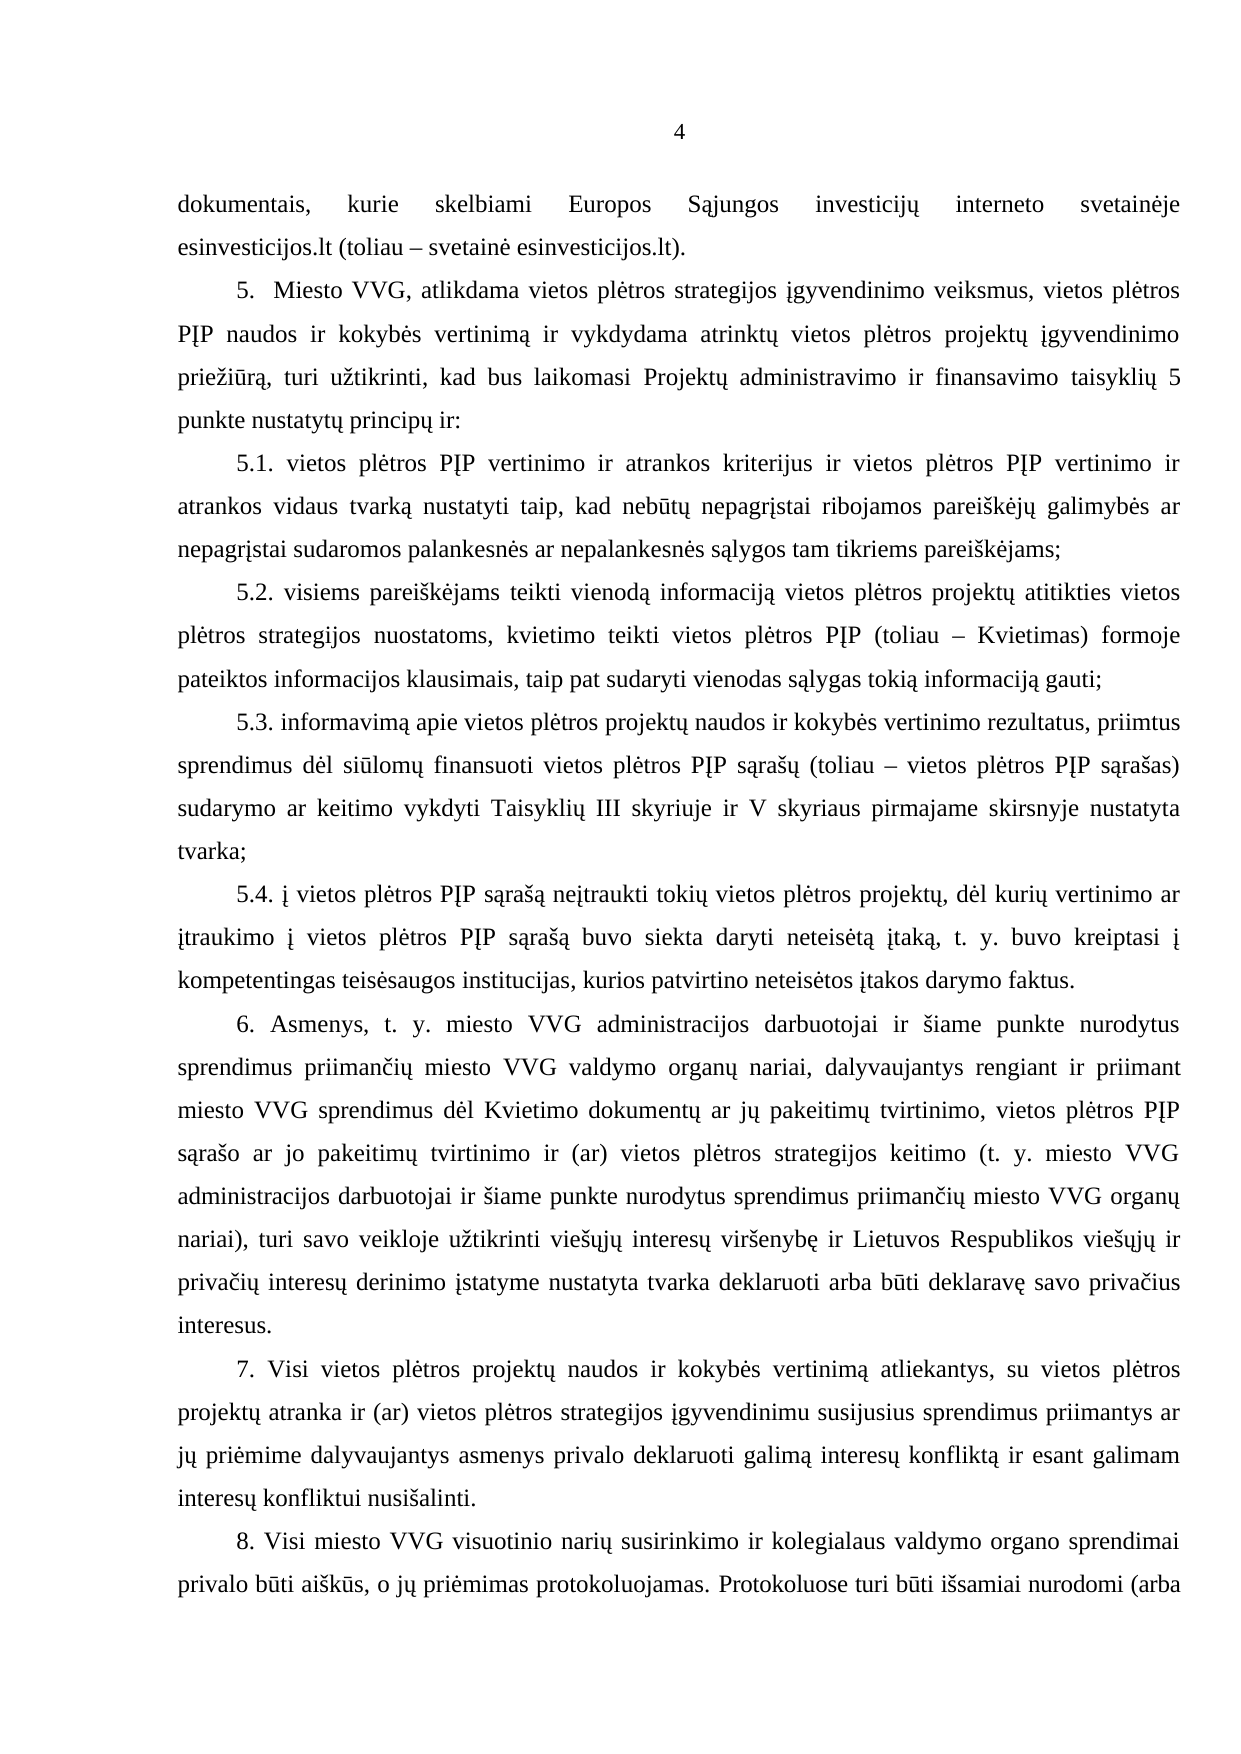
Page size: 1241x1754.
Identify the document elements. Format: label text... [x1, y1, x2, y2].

text 5.4. į vietos plėtros PĮP sąrašą neįtraukti tokių vietos plėtros projektų, dėl kurių vertinimo ar įtraukimo į vietos plėtros PĮP sąrašą buvo siekta daryti neteisėtą įtaką, t. y. buvo kreiptasi į kompetentingas teisėsaugos institucijas, kurios patvirtino neteisėtos įtakos darymo faktus. [177, 879, 1181, 994]
text 5.2. visiems pareiškėjams teikti vienodą informaciją vietos plėtros projektų atitikties vietos plėtros strategijos nuostatoms, kvietimo teikti vietos plėtros PĮP (toliau – Kvietimas) formoje pateiktos informacijos klausimais, taip pat sudaryti vienodas sąlygas tokią informaciją gauti; [177, 577, 1181, 692]
text 8. Visi miesto VVG visuotinio narių susirinkimo ir kolegialaus valdymo organo sprendimai privalo būti aiškūs, o jų priėmimas protokoluojamas. Protokoluose turi būti išsamiai nurodomi (arba [177, 1526, 1181, 1598]
text dokumentais, kurie skelbiami Europos Sąjungos investicijų interneto svetainėje esinvesticijos.lt (toliau – svetainė esinvesticijos.lt). [177, 189, 1181, 261]
text 7. Visi vietos plėtros projektų naudos ir kokybės vertinimą atliekantys, su vietos plėtros projektų atranka ir (ar) vietos plėtros strategijos įgyvendinimu susijusius sprendimus priimantys ar jų priėmime dalyvaujantys asmenys privalo deklaruoti galimą interesų konfliktą ir esant galimam interesų konfliktui nusišalinti. [177, 1354, 1181, 1512]
text 6. Asmenys, t. y. miesto VVG administracijos darbuotojai ir šiame punkte nurodytus sprendimus priimančių miesto VVG valdymo organų nariai, dalyvaujantys rengiant ir priimant miesto VVG sprendimus dėl Kvietimo dokumentų ar jų pakeitimų tvirtinimo, vietos plėtros PĮP sąrašo ar jo pakeitimų tvirtinimo ir (ar) vietos plėtros strategijos keitimo (t. y. miesto VVG administracijos darbuotojai ir šiame punkte nurodytus sprendimus priimančių miesto VVG organų nariai), turi savo veikloje užtikrinti viešųjų interesų viršenybę ir Lietuvos Respublikos viešųjų ir privačių interesų derinimo įstatyme nustatyta tvarka deklaruoti arba būti deklaravę savo privačius interesus. [177, 1009, 1181, 1339]
text 5.3. informavimą apie vietos plėtros projektų naudos ir kokybės vertinimo rezultatus, priimtus sprendimus dėl siūlomų finansuoti vietos plėtros PĮP sąrašų (toliau – vietos plėtros PĮP sąrašas) sudarymo ar keitimo vykdyti Taisyklių III skyriuje ir V skyriaus pirmajame skirsnyje nustatyta tvarka; [177, 707, 1181, 865]
text 5. Miesto VVG, atlikdama vietos plėtros strategijos įgyvendinimo veiksmus, vietos plėtros PĮP naudos ir kokybės vertinimą ir vykdydama atrinktų vietos plėtros projektų įgyvendinimo priežiūrą, turi užtikrinti, kad bus laikomasi Projektų administravimo ir finansavimo taisyklių 5 punkte nustatytų principų ir: [177, 276, 1181, 434]
text 5.1. vietos plėtros PĮP vertinimo ir atrankos kriterijus ir vietos plėtros PĮP vertinimo ir atrankos vidaus tvarką nustatyti taip, kad nebūtų nepagrįstai ribojamos pareiškėjų galimybės ar nepagrįstai sudaromos palankesnės ar nepalankesnės sąlygos tam tikriems pareiškėjams; [177, 448, 1181, 563]
